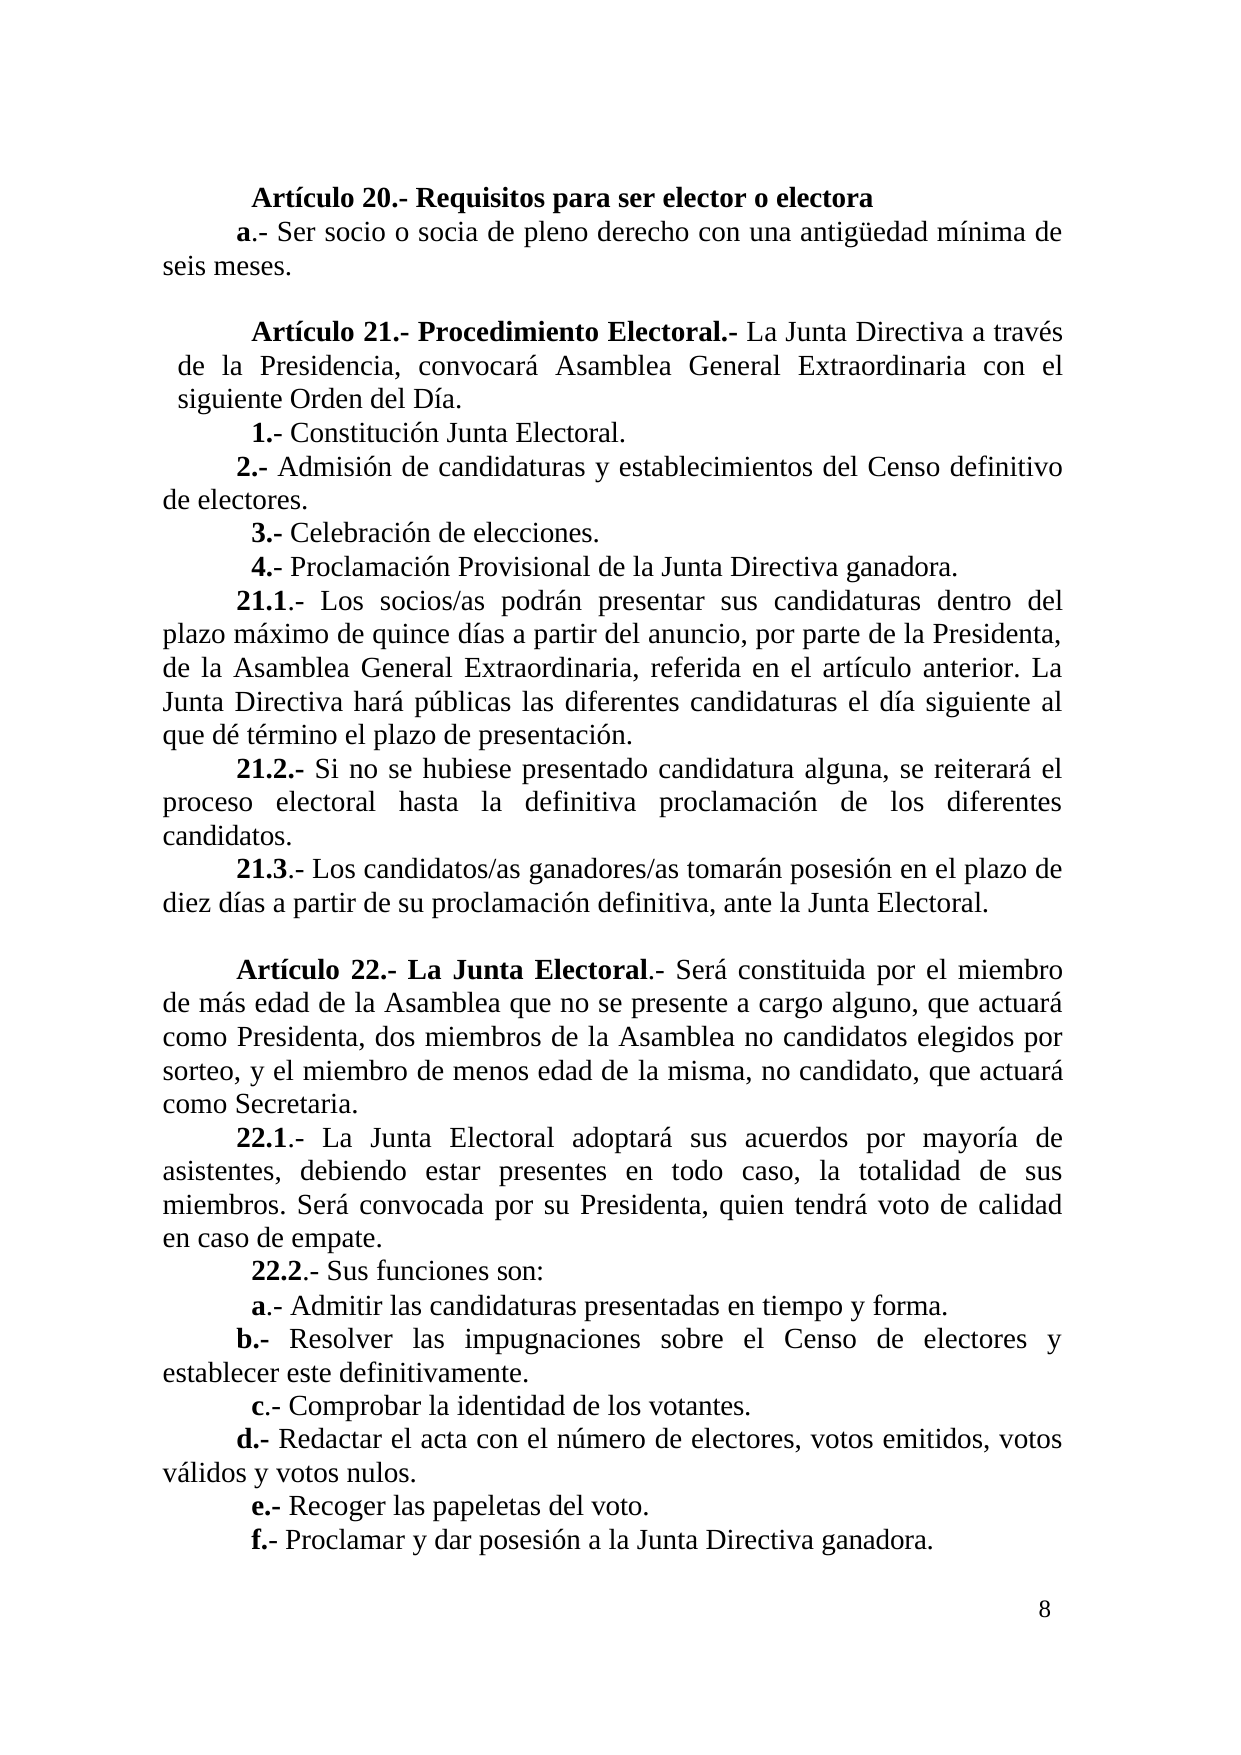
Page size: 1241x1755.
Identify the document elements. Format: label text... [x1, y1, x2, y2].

text c.- Comprobar la identidad de los votantes. [251, 1388, 1078, 1422]
text 22.1.- La Junta Electoral adoptará sus acuerdos por mayoría de asistentes, debiendo estar presentes en todo caso, la totalidad de sus miembros. Será convocada por su Presidenta, quien tendrá voto de calidad en caso de empate. [162, 1120, 1063, 1254]
text f.- Proclamar y dar posesión a la Junta Directiva ganadora. [251, 1522, 1078, 1556]
text 22.2.- Sus funciones son: [251, 1254, 1078, 1287]
text a.- Ser socio o socia de pleno derecho con una antigüedad mínima de seis meses. [162, 214, 1063, 281]
text Artículo 21.- Procedimiento Electoral.- La Junta Directiva a través de la Presidencia, convocará Asamblea General Extraordinaria con el siguiente Orden del Día. [177, 314, 1064, 415]
text Artículo 22.- La Junta Electoral.- Será constituida por el miembro de más edad de la Asamblea que no se presente a cargo alguno, que actuará como Presidenta, dos miembros de la Asamblea no candidatos elegidos por sorteo, y el miembro de menos edad de la misma, no candidato, que actuará como Secretaria. [162, 952, 1064, 1120]
text 21.1.- Los socios/as podrán presentar sus candidaturas dentro del plazo máximo de quince días a partir del anuncio, por parte de la Presidenta, de la Asamblea General Extraordinaria, referida en el artículo anterior. La Junta Directiva hará públicas las diferentes candidaturas el día siguiente al que dé término el plazo de presentación. [162, 583, 1063, 751]
text 21.3.- Los candidatos/as ganadores/as tomarán posesión en el plazo de diez días a partir de su proclamación definitiva, ante la Junta Electoral. [162, 851, 1063, 918]
text a.- Admitir las candidaturas presentadas en tiempo y forma. [251, 1288, 1078, 1321]
text 4.- Proclamación Provisional de la Junta Directiva ganadora. [251, 549, 1078, 583]
text d.- Redactar el acta con el número de electores, votos emitidos, votos válidos y votos nulos. [162, 1422, 1063, 1489]
subtitle Artículo 20.- Requisitos para ser elector o electora [251, 180, 1078, 214]
text 1.- Constitución Junta Electoral. [251, 415, 1078, 449]
text 2.- Admisión de candidaturas y establecimientos del Censo definitivo de electores. [162, 449, 1063, 516]
text b.- Resolver las impugnaciones sobre el Censo de electores y establecer este definitivamente. [162, 1321, 1063, 1388]
text e.- Recoger las papeletas del voto. [251, 1489, 1078, 1522]
text 21.2.- Si no se hubiese presentado candidatura alguna, se reiterará el proceso electoral hasta la definitiva proclamación de los diferentes candidatos. [162, 751, 1063, 851]
text 3.- Celebración de elecciones. [251, 516, 1078, 549]
